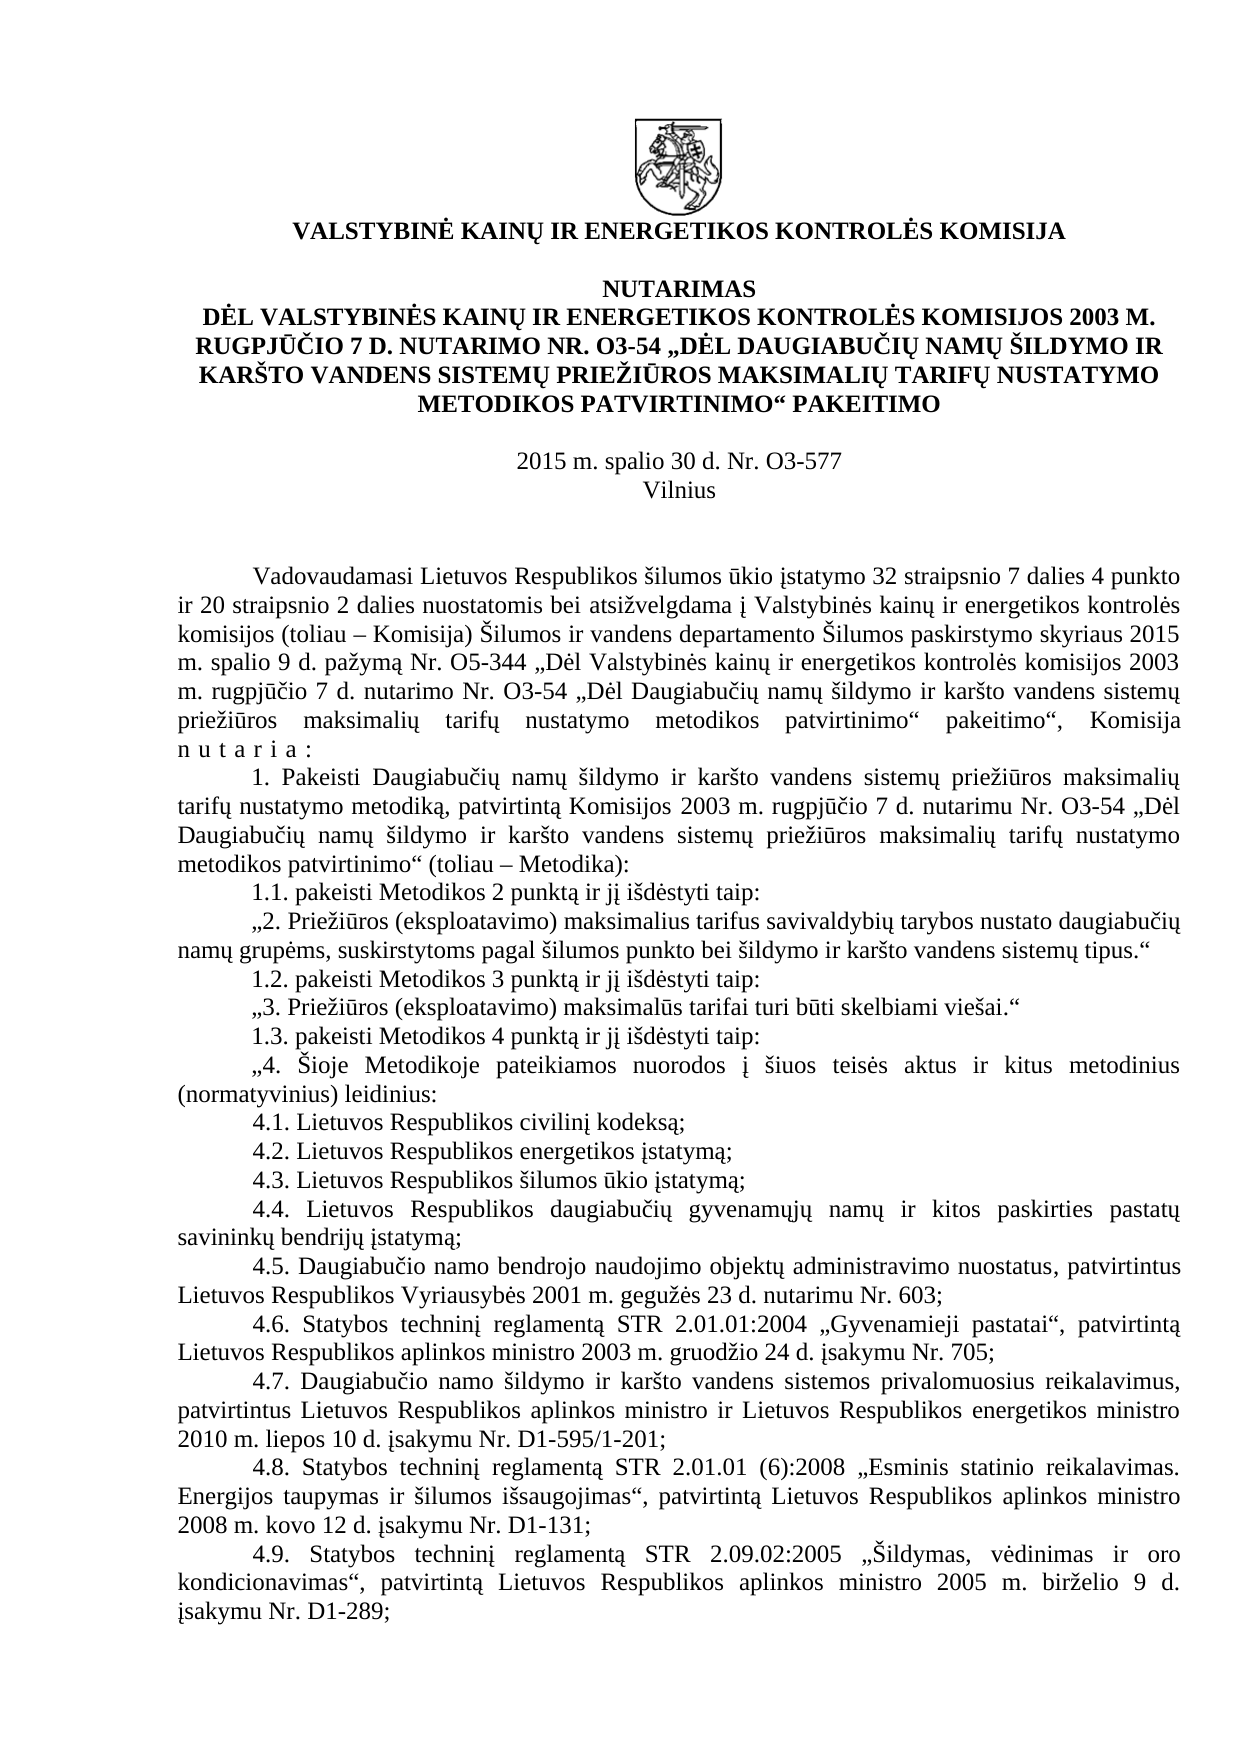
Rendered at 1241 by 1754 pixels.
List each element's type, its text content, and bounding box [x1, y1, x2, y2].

text 1.3. pakeisti Metodikos 4 punktą ir jį išdėstyti taip: [177, 1021, 1181, 1050]
text 4.8. Statybos techninį reglamentą STR 2.01.01 (6):2008 „Esminis statinio reikalavimas. Energijos taupymas ir šilumos išsaugojimas“, patvirtintą Lietuvos Respublikos aplinkos ministro 2008 m. kovo 12 d. įsakymu Nr. D1-131; [177, 1452, 1181, 1539]
text 4.2. Lietuvos Respublikos energetikos įstatymą; [177, 1136, 1181, 1165]
text 4.4. Lietuvos Respublikos daugiabučių gyvenamųjų namų ir kitos paskirties pastatų savininkų bendrijų įstatymą; [177, 1194, 1181, 1251]
text 4.3. Lietuvos Respublikos šilumos ūkio įstatymą; [177, 1165, 1181, 1194]
text 1.1. pakeisti Metodikos 2 punktą ir jį išdėstyti taip: [177, 877, 1181, 906]
text 4.7. Daugiabučio namo šildymo ir karšto vandens sistemos privalomuosius reikalavimus, patvirtintus Lietuvos Respublikos aplinkos ministro ir Lietuvos Respublikos energetikos ministro 2010 m. liepos 10 d. įsakymu Nr. D1-595/1-201; [177, 1366, 1181, 1452]
text 4.9. Statybos techninį reglamentą STR 2.09.02:2005 „Šildymas, vėdinimas ir oro kondicionavimas“, patvirtintą Lietuvos Respublikos aplinkos ministro 2005 m. birželio 9 d. įsakymu Nr. D1-289; [177, 1539, 1181, 1625]
text 1.2. pakeisti Metodikos 3 punktą ir jį išdėstyti taip: [177, 964, 1181, 992]
text 4.1. Lietuvos Respublikos civilinį kodeksą; [177, 1107, 1181, 1136]
text DĖL Valstybinės kainų ir energetikos kontrolės komisijos 2003 m. rugpjūčio 7 d. nutarimo Nr. o3-54 „DĖl DAUGIABUČIŲ NAMŲ ŠILDYMO IR KARŠTO VANDENS SISTEMŲ PRIEŽIŪROS MAKSIMALIŲ TARIFŲ NUSTATYMO METODIKOS PATVIRTINIMO“ pakeitimo [177, 302, 1181, 417]
text 1. Pakeisti Daugiabučių namų šildymo ir karšto vandens sistemų priežiūros maksimalių tarifų nustatymo metodiką, patvirtintą Komisijos 2003 m. rugpjūčio 7 d. nutarimu Nr. O3-54 „Dėl Daugiabučių namų šildymo ir karšto vandens sistemų priežiūros maksimalių tarifų nustatymo metodikos patvirtinimo“ (toliau – Metodika): [177, 762, 1181, 877]
text 4.6. Statybos techninį reglamentą STR 2.01.01:2004 „Gyvenamieji pastatai“, patvirtintą Lietuvos Respublikos aplinkos ministro 2003 m. gruodžio 24 d. įsakymu Nr. 705; [177, 1309, 1181, 1366]
text „3. Priežiūros (eksploatavimo) maksimalūs tarifai turi būti skelbiami viešai.“ [177, 992, 1181, 1021]
text 4.5. Daugiabučio namo bendrojo naudojimo objektų administravimo nuostatus, patvirtintus Lietuvos Respublikos Vyriausybės 2001 m. gegužės 23 d. nutarimu Nr. 603; [177, 1251, 1181, 1309]
text NUTARIMAS [177, 274, 1181, 302]
text „4. Šioje Metodikoje pateikiamos nuorodos į šiuos teisės aktus ir kitus metodinius (normatyvinius) leidinius: [177, 1050, 1181, 1107]
text vALSTYBINĖ KAINŲ IR ENERGETIKOS KONTROLĖS KOMISIJA [177, 216, 1181, 245]
text Vadovaudamasi Lietuvos Respublikos šilumos ūkio įstatymo 32 straipsnio 7 dalies 4 punkto ir 20 straipsnio 2 dalies nuostatomis bei atsižvelgdama į Valstybinės kainų ir energetikos kontrolės komisijos (toliau – Komisija) Šilumos ir vandens departamento Šilumos paskirstymo skyriaus 2015 m. spalio 9 d. pažymą Nr. O5-344 „Dėl Valstybinės kainų ir energetikos kontrolės komisijos 2003 m. rugpjūčio 7 d. nutarimo Nr. O3-54 „Dėl Daugiabučių namų šildymo ir karšto vandens sistemų priežiūros maksimalių tarifų nustatymo metodikos patvirtinimo“ pakeitimo“, Komisija nutaria: [177, 561, 1181, 762]
text „2. Priežiūros (eksploatavimo) maksimalius tarifus savivaldybių tarybos nustato daugiabučių namų grupėms, suskirstytoms pagal šilumos punkto bei šildymo ir karšto vandens sistemų tipus.“ [177, 906, 1181, 964]
text Vilnius [177, 475, 1181, 504]
text 2015 m. spalio 30 d. Nr. O3-577 [177, 446, 1181, 475]
